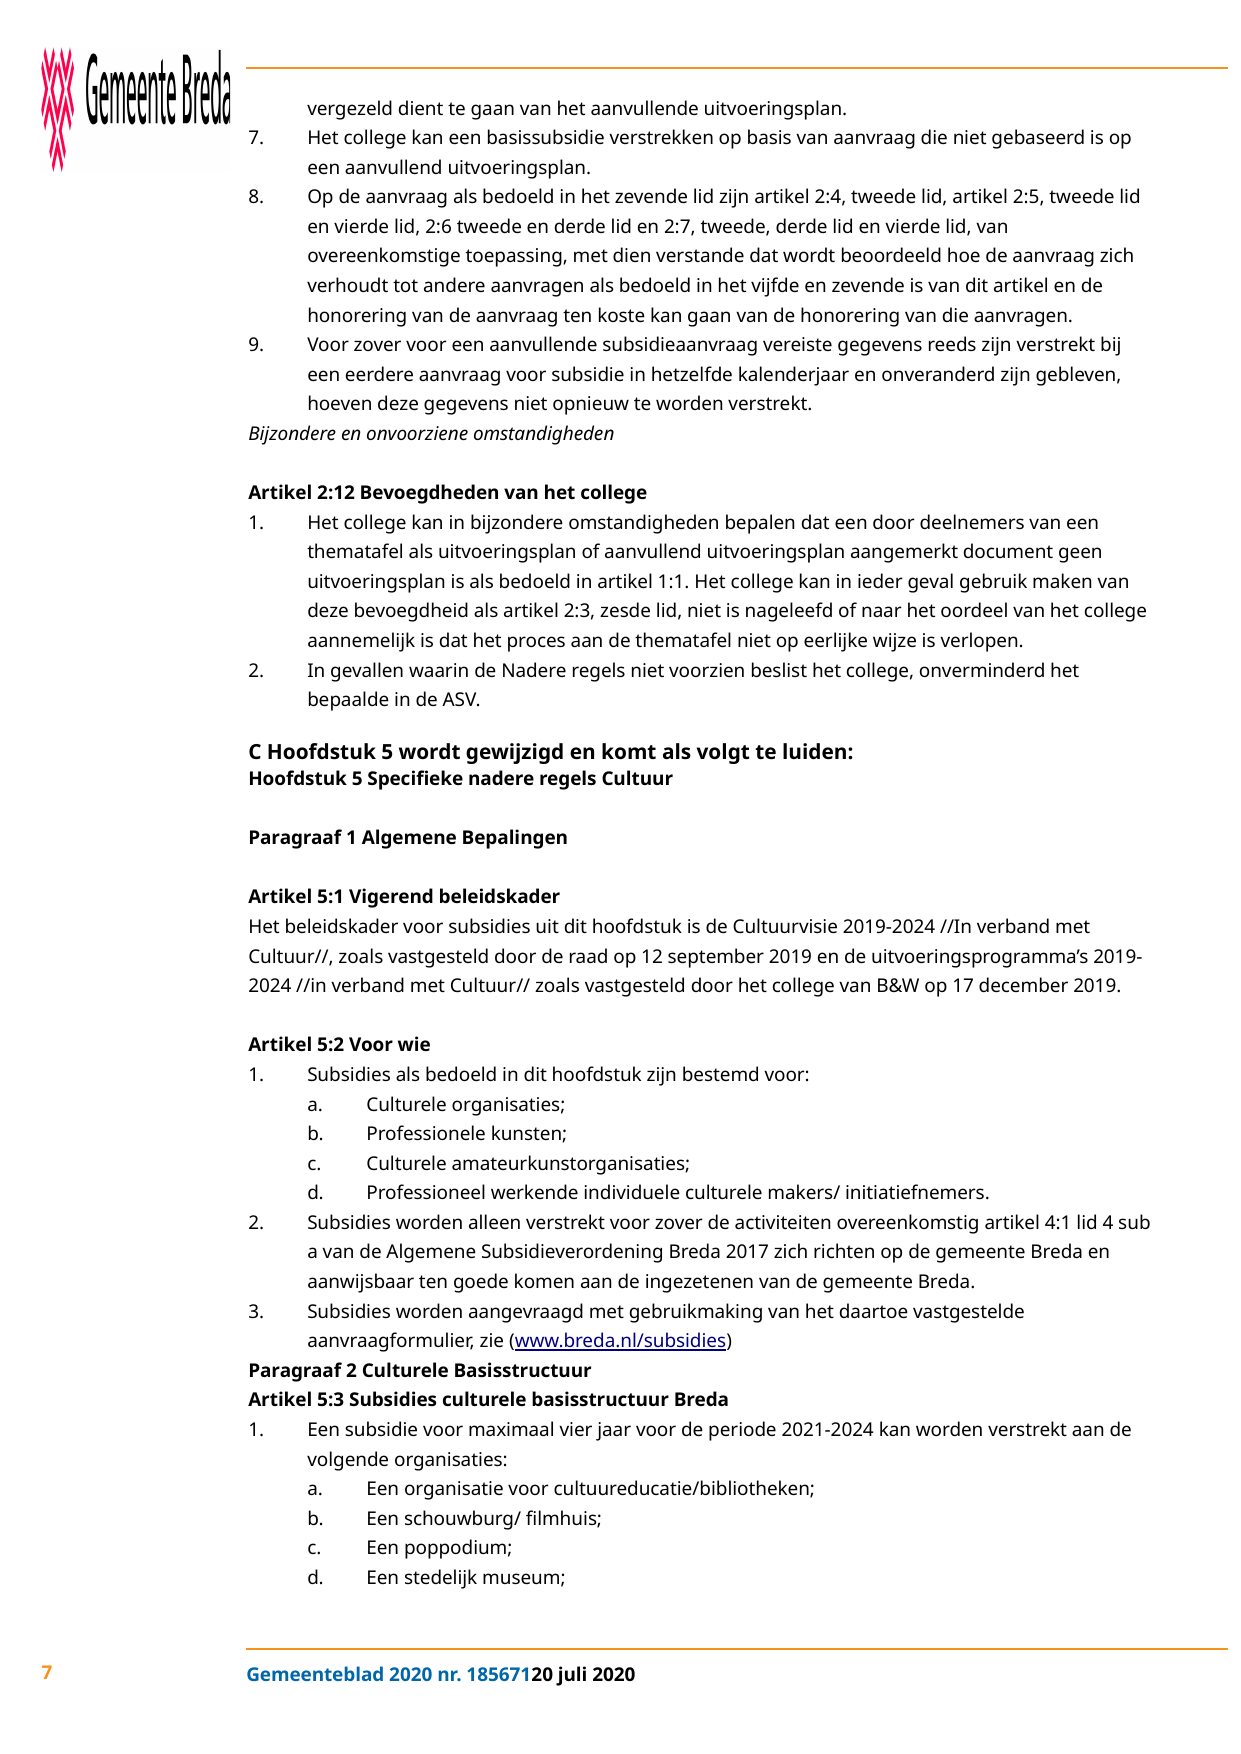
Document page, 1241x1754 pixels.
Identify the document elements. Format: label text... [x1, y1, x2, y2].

text Artikel 5:1 Vigerend beleidskader [248, 884, 1152, 909]
list Het college kan in bijzondere omstandigheden bepalen dat een door deelnemers van een thematafel als uitvoeringsplan of aanvullend uitvoeringsplan aangemerkt document geen uitvoeringsplan is als bedoeld in artikel 1:1. Het college kan in ieder geval gebruik maken van deze bevoegdheid als artikel 2:3, zesde lid, niet is nageleefd of naar het oordeel van het college aannemelijk is dat het proces aan de thematafel niet op eerlijke wijze is verlopen. [248, 509, 1152, 653]
list Subsidies als bedoeld in dit hoofdstuk zijn bestemd voor: [248, 1061, 1152, 1087]
text Bijzondere en onvoorziene omstandigheden [248, 420, 1152, 446]
list Een schouwburg/ filmhuis; [307, 1505, 1152, 1531]
list Professioneel werkende individuele culturele makers/ initiatiefnemers. [307, 1179, 1152, 1205]
list Professionele kunsten; [307, 1120, 1152, 1146]
list vergezeld dient te gaan van het aanvullende uitvoeringsplan. [248, 95, 1152, 121]
list Voor zover voor een aanvullende subsidieaanvraag vereiste gegevens reeds zijn verstrekt bij een eerdere aanvraag voor subsidie in hetzelfde kalenderjaar en onveranderd zijn gebleven, hoeven deze gegevens niet opnieuw te worden verstrekt. [248, 331, 1152, 416]
text Paragraaf 1 Algemene Bepalingen [248, 824, 1152, 850]
list Subsidies worden alleen verstrekt voor zover de activiteiten overeenkomstig artikel 4:1 lid 4 sub a van de Algemene Subsidieverordening Breda 2017 zich richten op de gemeente Breda en aanwijsbaar ten goede komen aan de ingezetenen van de gemeente Breda. [248, 1209, 1152, 1294]
text Paragraaf 2 Culturele Basisstructuur [248, 1357, 1152, 1383]
text Artikel 2:12 Bevoegdheden van het college [248, 479, 1152, 505]
picture [41, 47, 231, 172]
list Op de aanvraag als bedoeld in het zevende lid zijn artikel 2:4, tweede lid, artikel 2:5, tweede lid en vierde lid, 2:6 tweede en derde lid en 2:7, tweede, derde lid en vierde lid, van overeenkomstige toepassing, met dien verstande dat wordt beoordeeld hoe de aanvraag zich verhoudt tot andere aanvragen als bedoeld in het vijfde en zevende is van dit artikel en de honorering van de aanvraag ten koste kan gaan van de honorering van die aanvragen. [248, 183, 1152, 328]
list Culturele amateurkunstorganisaties; [307, 1150, 1152, 1176]
text Artikel 5:2 Voor wie [248, 1032, 1152, 1057]
text Het beleidskader voor subsidies uit dit hoofdstuk is de Cultuurvisie 2019-2024 //In verband met Cultuur//, zoals vastgesteld door de raad op 12 september 2019 en de uitvoeringsprogramma’s 2019-2024 //in verband met Cultuur// zoals vastgesteld door het college van B&W op 17 december 2019. [248, 913, 1152, 998]
list Het college kan een basissubsidie verstrekken op basis van aanvraag die niet gebaseerd is op een aanvullend uitvoeringsplan. [248, 124, 1152, 180]
list Culturele organisaties; [307, 1091, 1152, 1116]
list Een stedelijk museum; [307, 1564, 1152, 1590]
text Artikel 5:3 Subsidies culturele basisstructuur Breda [248, 1387, 1152, 1412]
list Een organisatie voor cultuureducatie/bibliotheken; [307, 1475, 1152, 1501]
list In gevallen waarin de Nadere regels niet voorzien beslist het college, onverminderd het bepaalde in de ASV. [248, 657, 1152, 712]
text Hoofdstuk 5 Specifieke nadere regels Cultuur [248, 765, 1152, 791]
list Een poppodium; [307, 1534, 1152, 1560]
text C Hoofdstuk 5 wordt gewijzigd en komt als volgt te luiden: [248, 737, 1152, 765]
list Subsidies worden aangevraagd met gebruikmaking van het daartoe vastgestelde aanvraagformulier, zie (www.breda.nl/subsidies) [248, 1298, 1152, 1353]
list Een subsidie voor maximaal vier jaar voor de periode 2021-2024 kan worden verstrekt aan de volgende organisaties: [248, 1416, 1152, 1471]
